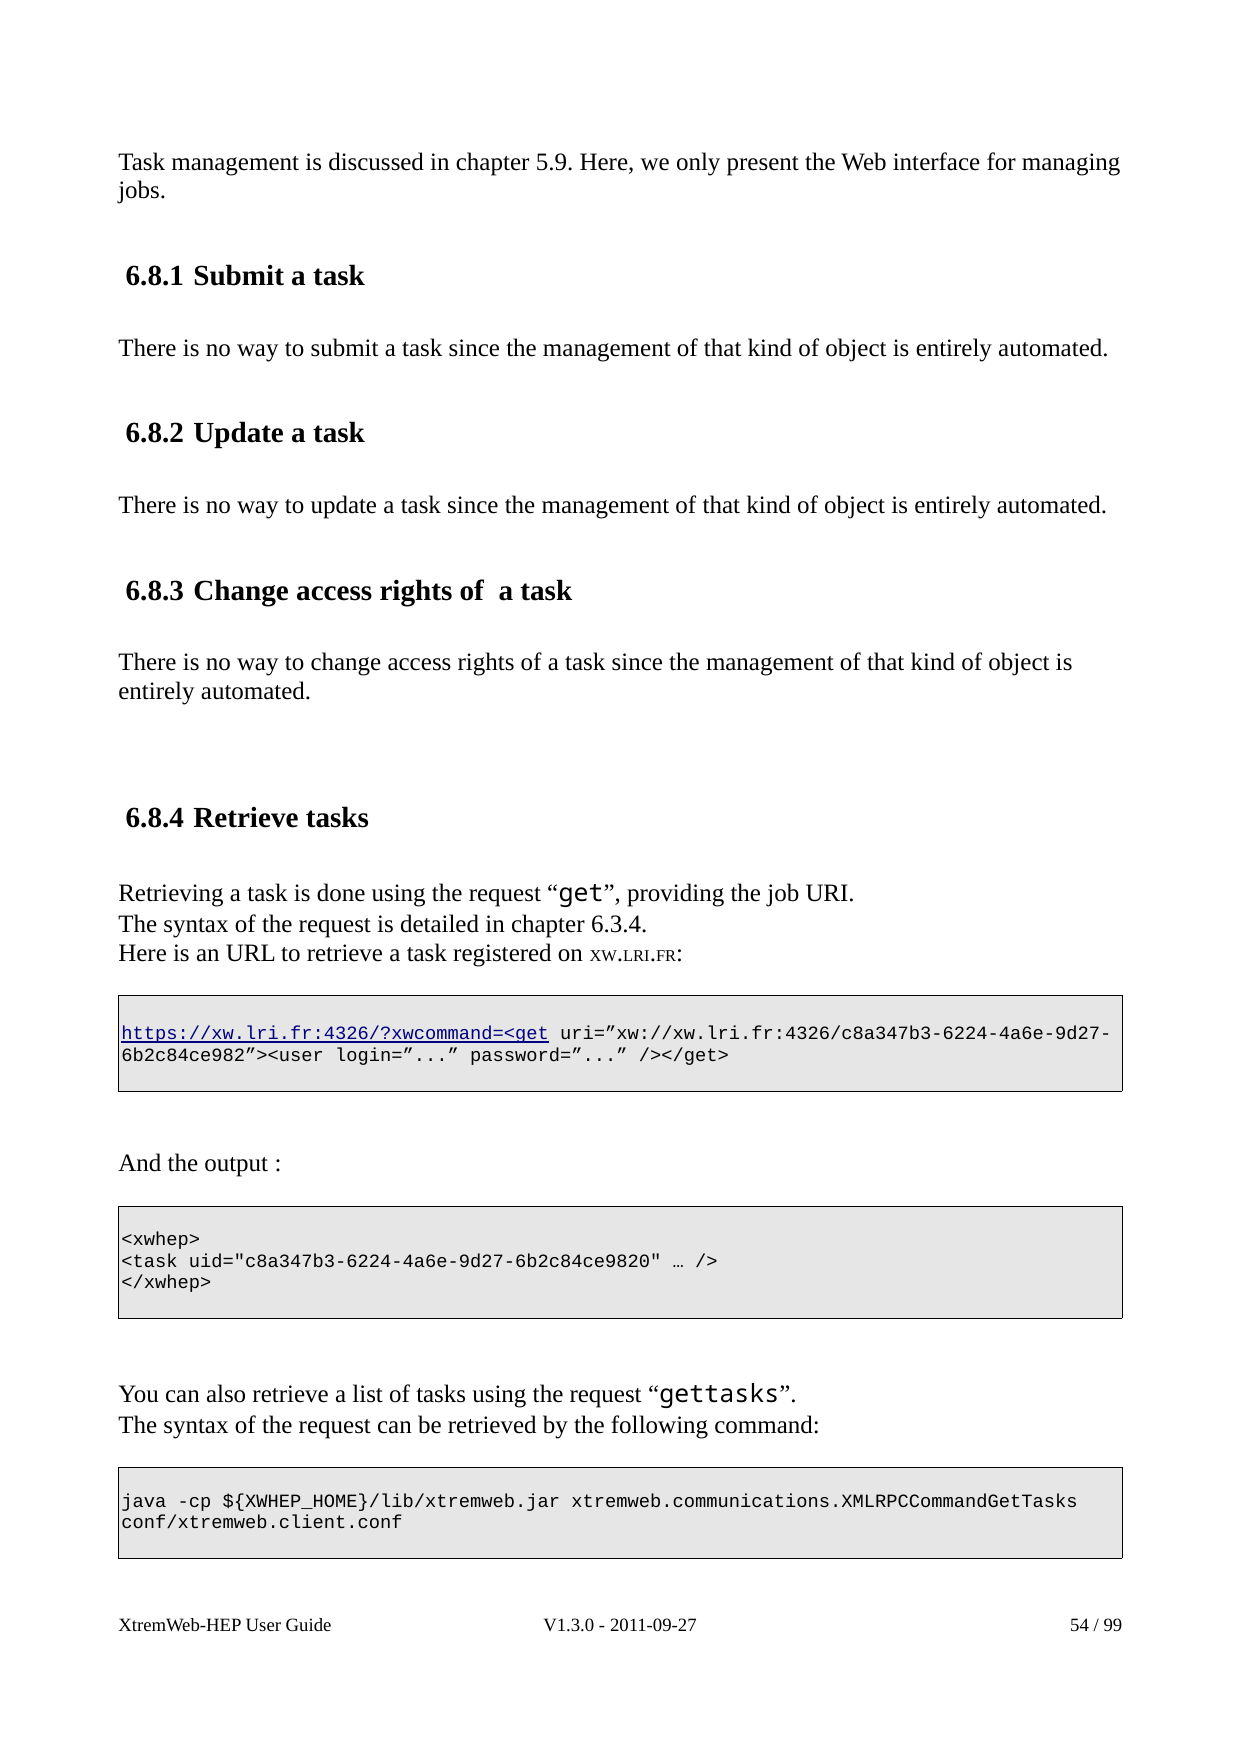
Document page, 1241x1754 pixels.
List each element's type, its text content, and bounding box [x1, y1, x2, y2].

text You can also retrieve a list of tasks using the request “gettasks”. [118, 1376, 1122, 1410]
text Task management is discussed in chapter 5.9. Here, we only present the Web interface for managing jobs. [118, 147, 1122, 204]
subtitle Change access rights of a task [118, 573, 1122, 606]
text </xwhep> [119, 1269, 1122, 1291]
text <xwhep> [119, 1227, 1122, 1248]
text There is no way to update a task since the management of that kind of object is entirely automated. [118, 490, 1122, 519]
text java -cp ${XWHEP_HOME}/lib/xtremweb.jar xtremweb.communications.XMLRPCCommandGetTasks conf/xtremweb.client.conf [119, 1488, 1122, 1531]
text And the output : [118, 1148, 1122, 1177]
text Retrieving a task is done using the request “get”, providing the job URI. [118, 875, 1122, 909]
text There is no way to submit a task since the management of that kind of object is entirely automated. [118, 333, 1122, 362]
text <task uid="c8a347b3-6224-4a6e-9d27-6b2c84ce9820" … /> [119, 1248, 1122, 1269]
text Here is an URL to retrieve a task registered on xw.lri.fr: [118, 938, 1122, 966]
text https://xw.lri.fr:4326/?xwcommand=<get uri=”xw://xw.lri.fr:4326/c8a347b3-6224-4a6e-9d27-6b2c84ce982”><user login=”...” password=”...” /></get> [119, 1021, 1122, 1063]
subtitle Submit a task [118, 258, 1122, 292]
subtitle Update a task [118, 415, 1122, 449]
text The syntax of the request can be retrieved by the following command: [118, 1410, 1122, 1438]
subtitle Retrieve tasks [118, 800, 1122, 833]
text There is no way to change access rights of a task since the management of that kind of object is entirely automated. [118, 647, 1122, 705]
text The syntax of the request is detailed in chapter 6.3.4. [118, 909, 1122, 938]
